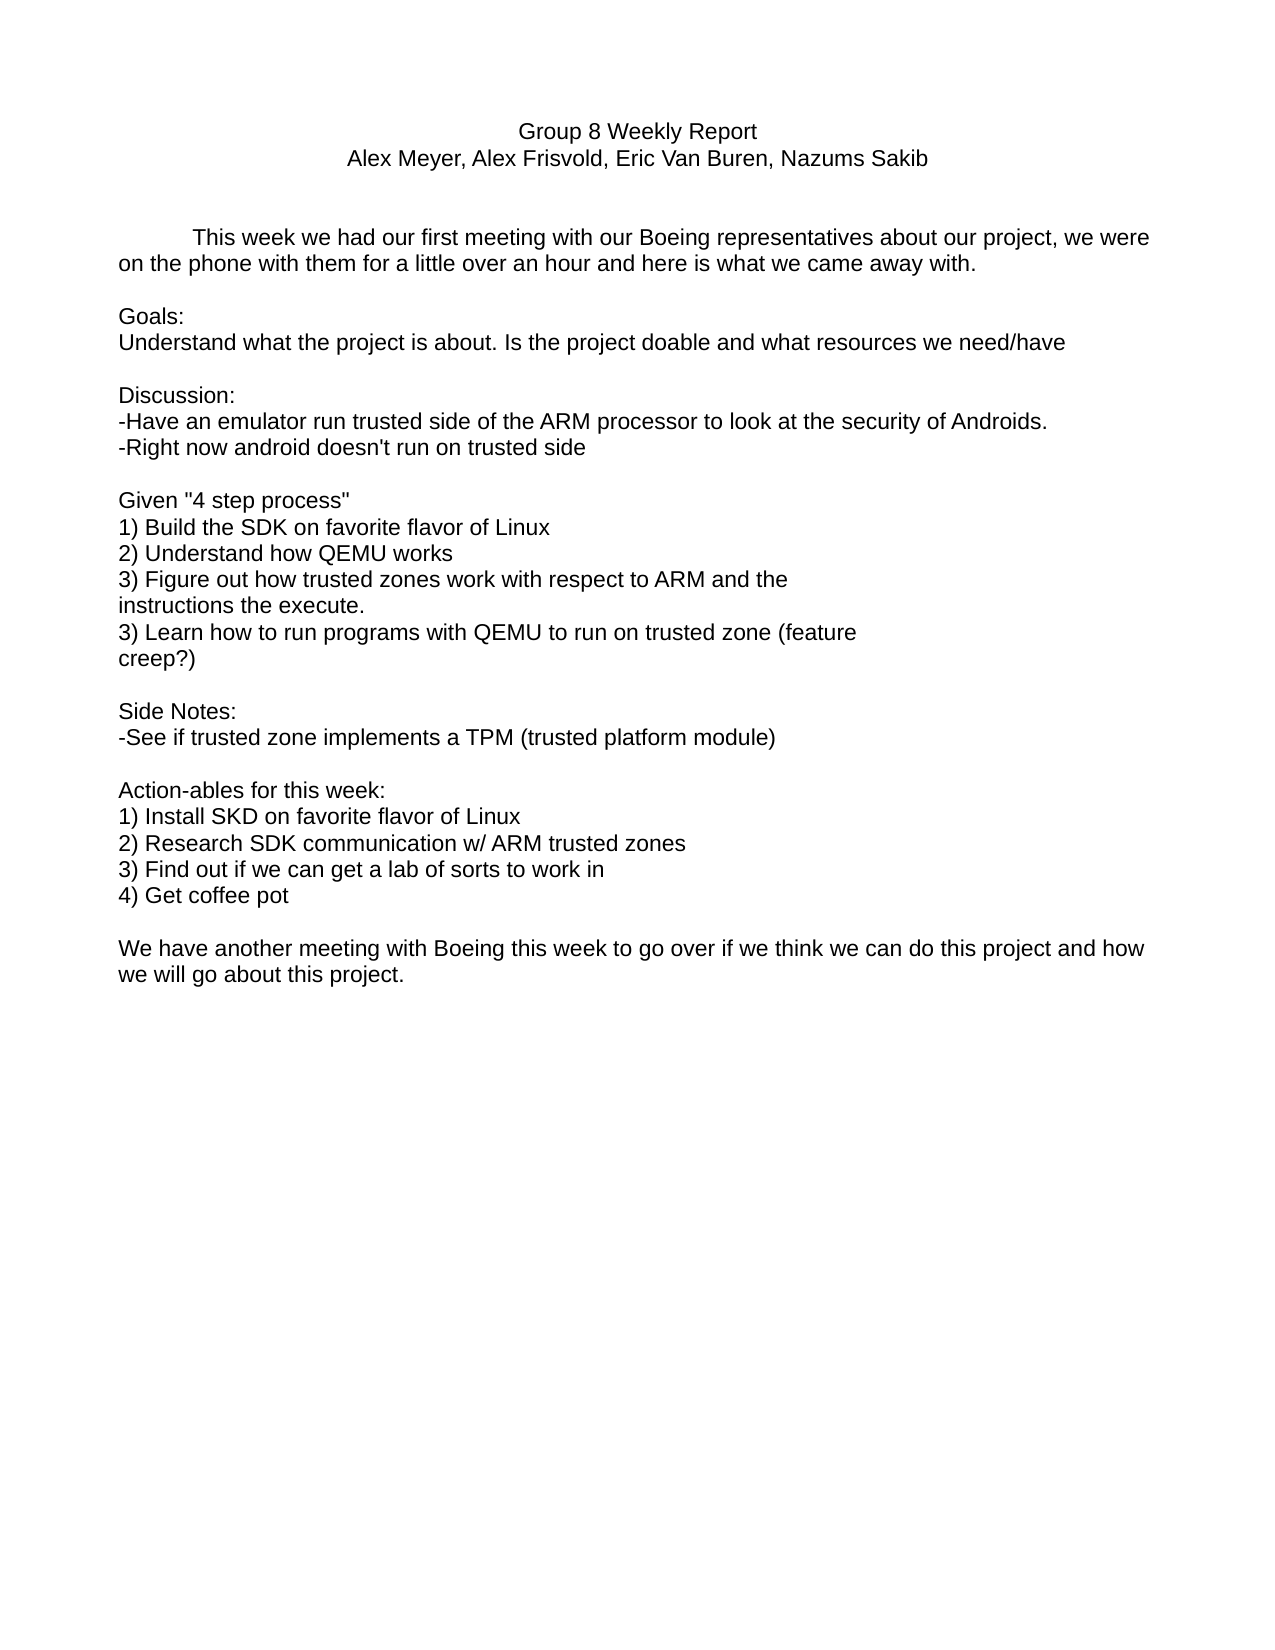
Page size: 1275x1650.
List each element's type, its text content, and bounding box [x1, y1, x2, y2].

text This week we had our first meeting with our Boeing representatives about our project, we were on the phone with them for a little over an hour and here is what we came away with. [118, 223, 1157, 276]
text Alex Meyer, Alex Frisvold, Eric Van Buren, Nazums Sakib [118, 144, 1157, 171]
text Goals: [118, 303, 1157, 329]
text Understand what the project is about. Is the project doable and what resources we need/have Discussion: -Have an emulator run trusted side of the ARM processor to look at the security of Androids. -Right now android doesn't run on trusted side Given "4 step process" 1) Build the SDK on favorite flavor of Linux 2) Understand how QEMU works 3) Figure out how trusted zones work with respect to ARM and the instructions the execute. 3) Learn how to run programs with QEMU to run on trusted zone (feature creep?) Side Notes: -See if trusted zone implements a TPM (trusted platform module) Action-ables for this week: 1) Install SKD on favorite flavor of Linux 2) Research SDK communication w/ ARM trusted zones 3) Find out if we can get a lab of sorts to work in 4) Get coffee pot [118, 329, 1157, 909]
text Group 8 Weekly Report [118, 118, 1157, 144]
text We have another meeting with Boeing this week to go over if we think we can do this project and how we will go about this project. [118, 935, 1157, 988]
